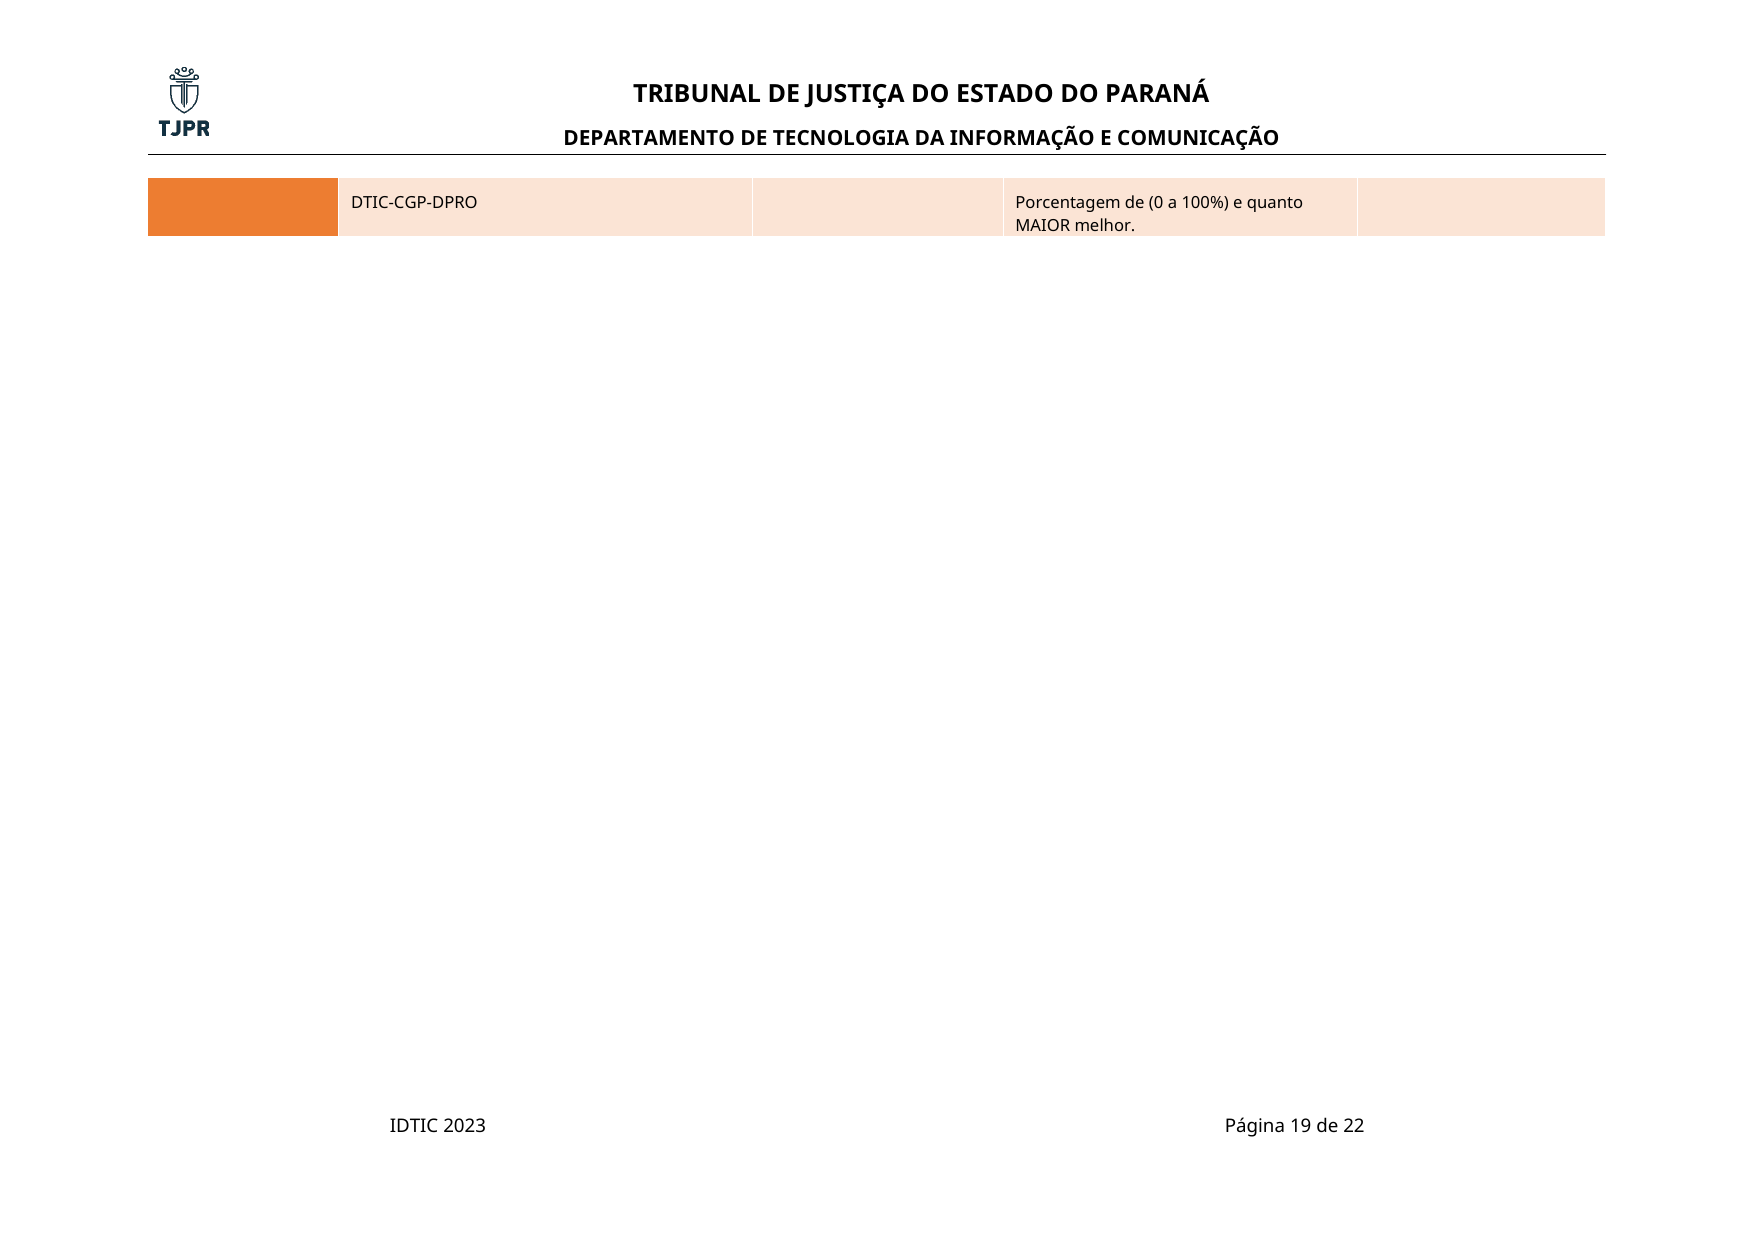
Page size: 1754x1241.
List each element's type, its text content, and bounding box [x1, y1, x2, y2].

table_cell DTIC-CGP-DPRO [339, 178, 752, 236]
picture [158, 67, 209, 136]
table_cell [148, 178, 338, 236]
table_cell [753, 178, 1003, 236]
table_cell [1358, 178, 1605, 236]
table_cell Porcentagem de (0 a 100%) e quanto MAIOR melhor. [1004, 178, 1357, 236]
